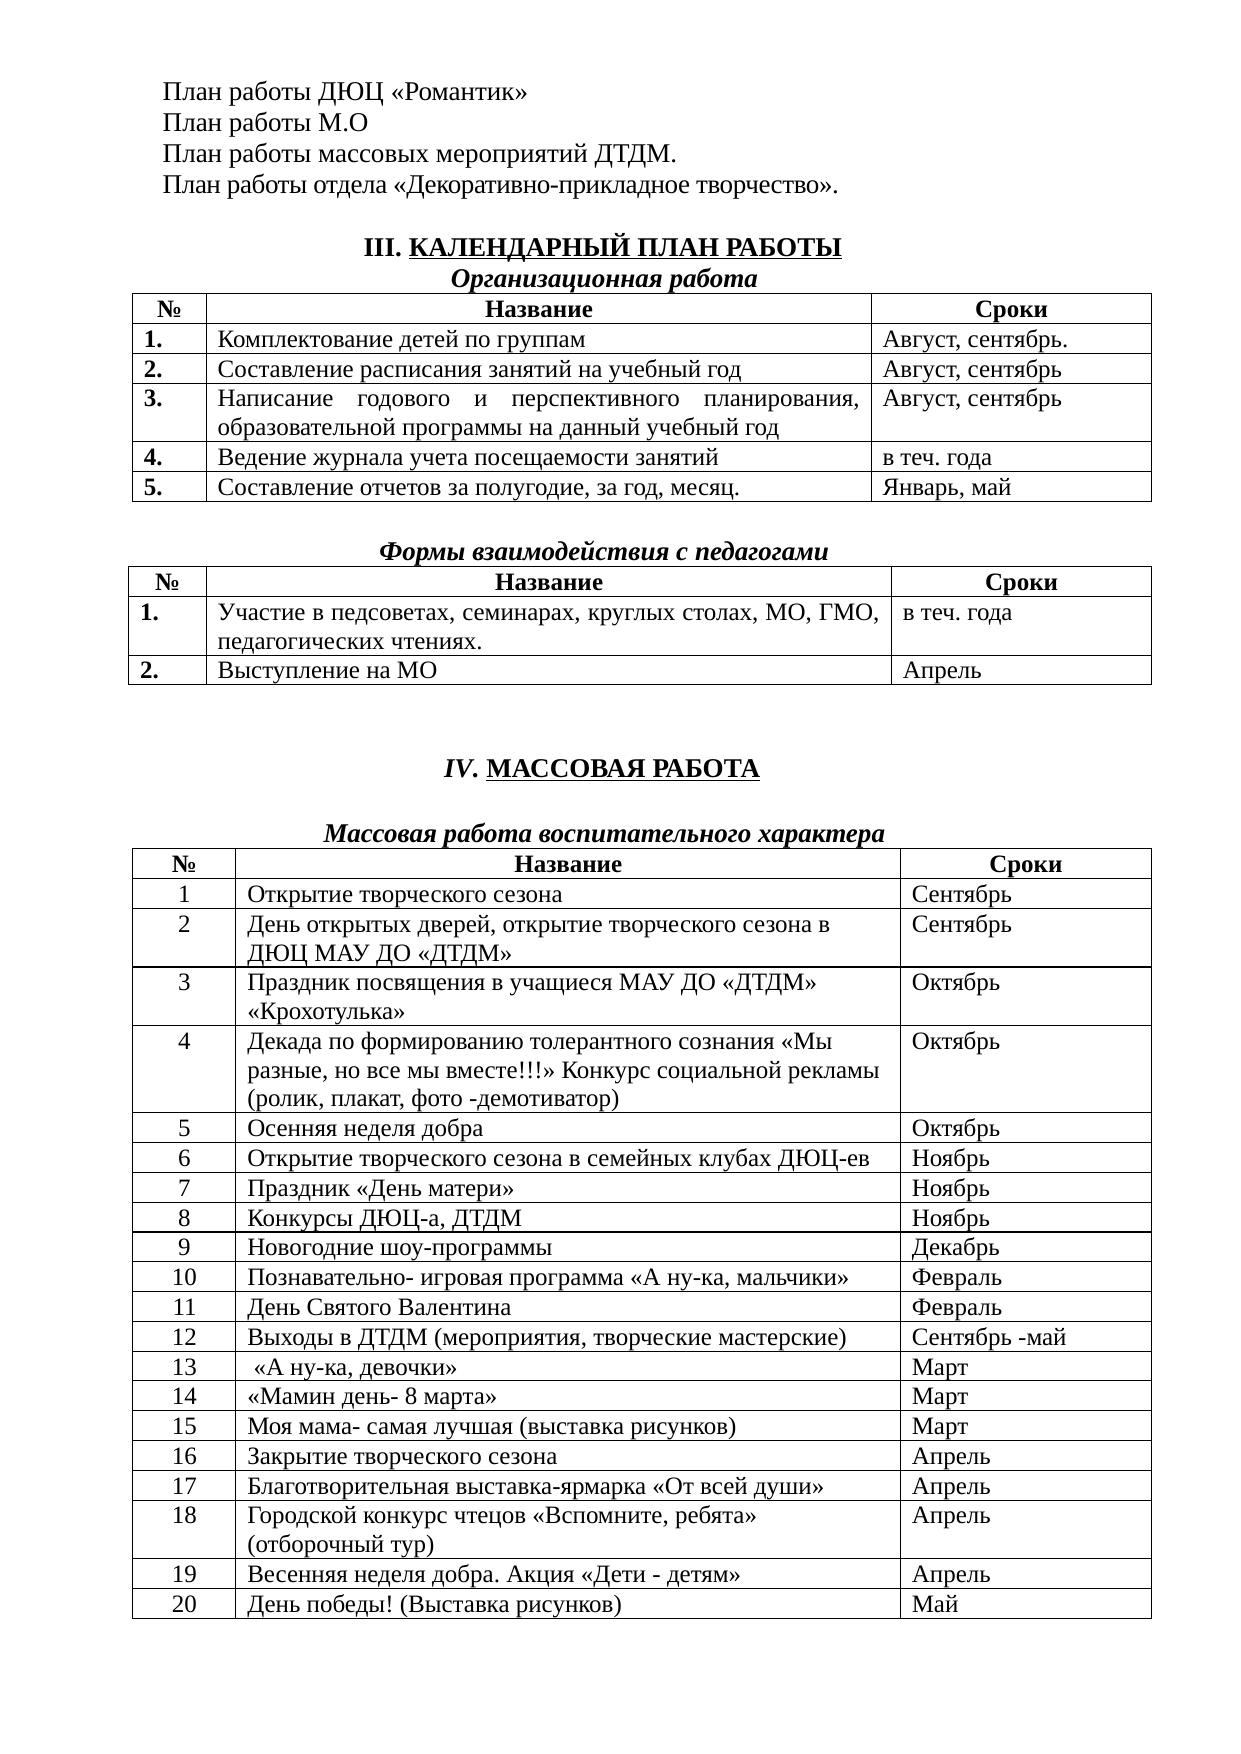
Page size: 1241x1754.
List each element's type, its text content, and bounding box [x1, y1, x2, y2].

table_cell Март [901, 1352, 1151, 1380]
table_cell Апрель [901, 1501, 1151, 1558]
table_cell 2 [133, 909, 235, 966]
table_header Сроки [901, 849, 1151, 878]
table_header Название [207, 567, 891, 596]
table_cell 9 [133, 1233, 235, 1261]
table_cell Октябрь [901, 968, 1151, 1025]
table_cell Новогодние шоу-программы [236, 1233, 900, 1261]
table_cell Ноябрь [901, 1173, 1151, 1202]
table_cell Март [901, 1381, 1151, 1410]
table_cell Октябрь [901, 1026, 1151, 1112]
table_cell Ведение журнала учета посещаемости занятий [207, 442, 871, 471]
table_cell Составление отчетов за полугодие, за год, месяц. [207, 472, 871, 501]
table_cell Написание годового и перспективного планирования, образовательной программы на данный учебный год [207, 384, 871, 441]
table_header № [133, 849, 235, 878]
table_cell День открытых дверей, открытие творческого сезона в ДЮЦ МАУ ДО «ДТДМ» [236, 909, 900, 966]
table_cell Август, сентябрь. [872, 324, 1151, 353]
table_cell 18 [133, 1501, 235, 1558]
table_cell Апрель [901, 1471, 1151, 1499]
table_cell Апрель [901, 1441, 1151, 1470]
table_cell Апрель [901, 1559, 1151, 1588]
table_cell Январь, май [872, 472, 1151, 501]
table_cell 19 [133, 1559, 235, 1588]
text Организационная работа [89, 262, 1122, 293]
text План работы М.О [162, 106, 1122, 137]
table_cell Праздник «День матери» [236, 1173, 900, 1202]
table_cell Декада по формированию толерантного сознания «Мы разные, но все мы вместе!!!» Конкурс социальной рекламы (ролик, плакат, фото -демотиватор) [236, 1026, 900, 1112]
table_cell 13 [133, 1352, 235, 1380]
table_cell «А ну-ка, девочки» [236, 1352, 900, 1380]
table_cell Осенняя неделя добра [236, 1113, 900, 1142]
table_cell Познавательно- игровая программа «А ну-ка, мальчики» [236, 1262, 900, 1291]
table_cell 1. [133, 324, 206, 353]
text Массовая работа воспитательного характера [89, 817, 1122, 848]
table_cell Городской конкурс чтецов «Вспомните, ребята» (отборочный тур) [236, 1501, 900, 1558]
table_cell Комплектование детей по группам [207, 324, 871, 353]
table_cell 3 [133, 968, 235, 1025]
table_cell 6 [133, 1143, 235, 1172]
table_cell День победы! (Выставка рисунков) [236, 1589, 900, 1618]
text План работы массовых мероприятий ДТДМ. [162, 137, 1122, 168]
table_cell в теч. года [872, 442, 1151, 471]
table_header Название [236, 849, 900, 878]
table_cell 4 [133, 1026, 235, 1112]
text IV. МАССОВАЯ РАБОТА [89, 752, 1122, 784]
table_cell Ноябрь [901, 1203, 1151, 1231]
table_cell 8 [133, 1203, 235, 1231]
table_cell Март [901, 1411, 1151, 1440]
table_cell 2. [129, 656, 206, 684]
table_cell 14 [133, 1381, 235, 1410]
table_header Название [207, 294, 871, 323]
table_cell Выступление на МО [207, 656, 891, 684]
table_cell Сентябрь [901, 909, 1151, 966]
table_cell Май [901, 1589, 1151, 1618]
table_cell Конкурсы ДЮЦ-а, ДТДМ [236, 1203, 900, 1231]
table_cell 16 [133, 1441, 235, 1470]
table_cell 3. [133, 384, 206, 441]
table_cell 4. [133, 442, 206, 471]
table_cell в теч. года [892, 597, 1151, 654]
table_cell Апрель [892, 656, 1151, 684]
table_cell 5. [133, 472, 206, 501]
table_header Сроки [872, 294, 1151, 323]
table_cell 7 [133, 1173, 235, 1202]
text III. КАЛЕНДАРНЫЙ ПЛАН РАБОТЫ [86, 231, 1122, 262]
table_cell 5 [133, 1113, 235, 1142]
text Формы взаимодействия с педагогами [89, 535, 1122, 566]
table_cell «Мамин день- 8 марта» [236, 1381, 900, 1410]
table_cell Ноябрь [901, 1143, 1151, 1172]
table_cell Октябрь [901, 1113, 1151, 1142]
table_cell 12 [133, 1322, 235, 1351]
table_cell Август, сентябрь [872, 384, 1151, 441]
table_cell Участие в педсоветах, семинарах, круглых столах, МО, ГМО, педагогических чтениях. [207, 597, 891, 654]
table_cell Весенняя неделя добра. Акция «Дети - детям» [236, 1559, 900, 1588]
table_cell Февраль [901, 1262, 1151, 1291]
table_cell 20 [133, 1589, 235, 1618]
table_cell Открытие творческого сезона в семейных клубах ДЮЦ-ев [236, 1143, 900, 1172]
text План работы ДЮЦ «Романтик» [162, 75, 1122, 106]
table_cell Февраль [901, 1292, 1151, 1321]
table_cell День Святого Валентина [236, 1292, 900, 1321]
table_cell Закрытие творческого сезона [236, 1441, 900, 1470]
table_cell 1. [129, 597, 206, 654]
table_cell Сентябрь -май [901, 1322, 1151, 1351]
table_cell 15 [133, 1411, 235, 1440]
table_cell 2. [133, 354, 206, 382]
table_cell 1 [133, 879, 235, 908]
table_cell Открытие творческого сезона [236, 879, 900, 908]
table_cell Сентябрь [901, 879, 1151, 908]
table_cell Декабрь [901, 1233, 1151, 1261]
table_header Сроки [892, 567, 1151, 596]
table_cell Август, сентябрь [872, 354, 1151, 382]
table_cell 17 [133, 1471, 235, 1499]
table_cell 10 [133, 1262, 235, 1291]
table_cell Праздник посвящения в учащиеся МАУ ДО «ДТДМ» «Крохотулька» [236, 968, 900, 1025]
text План работы отдела «Декоративно-прикладное творчество». [162, 168, 1122, 199]
table_cell Благотворительная выставка-ярмарка «От всей души» [236, 1471, 900, 1499]
table_header № [133, 294, 206, 323]
table_cell Моя мама- самая лучшая (выставка рисунков) [236, 1411, 900, 1440]
table_cell 11 [133, 1292, 235, 1321]
table_cell Выходы в ДТДМ (мероприятия, творческие мастерские) [236, 1322, 900, 1351]
table_cell Составление расписания занятий на учебный год [207, 354, 871, 382]
table_header № [129, 567, 206, 596]
